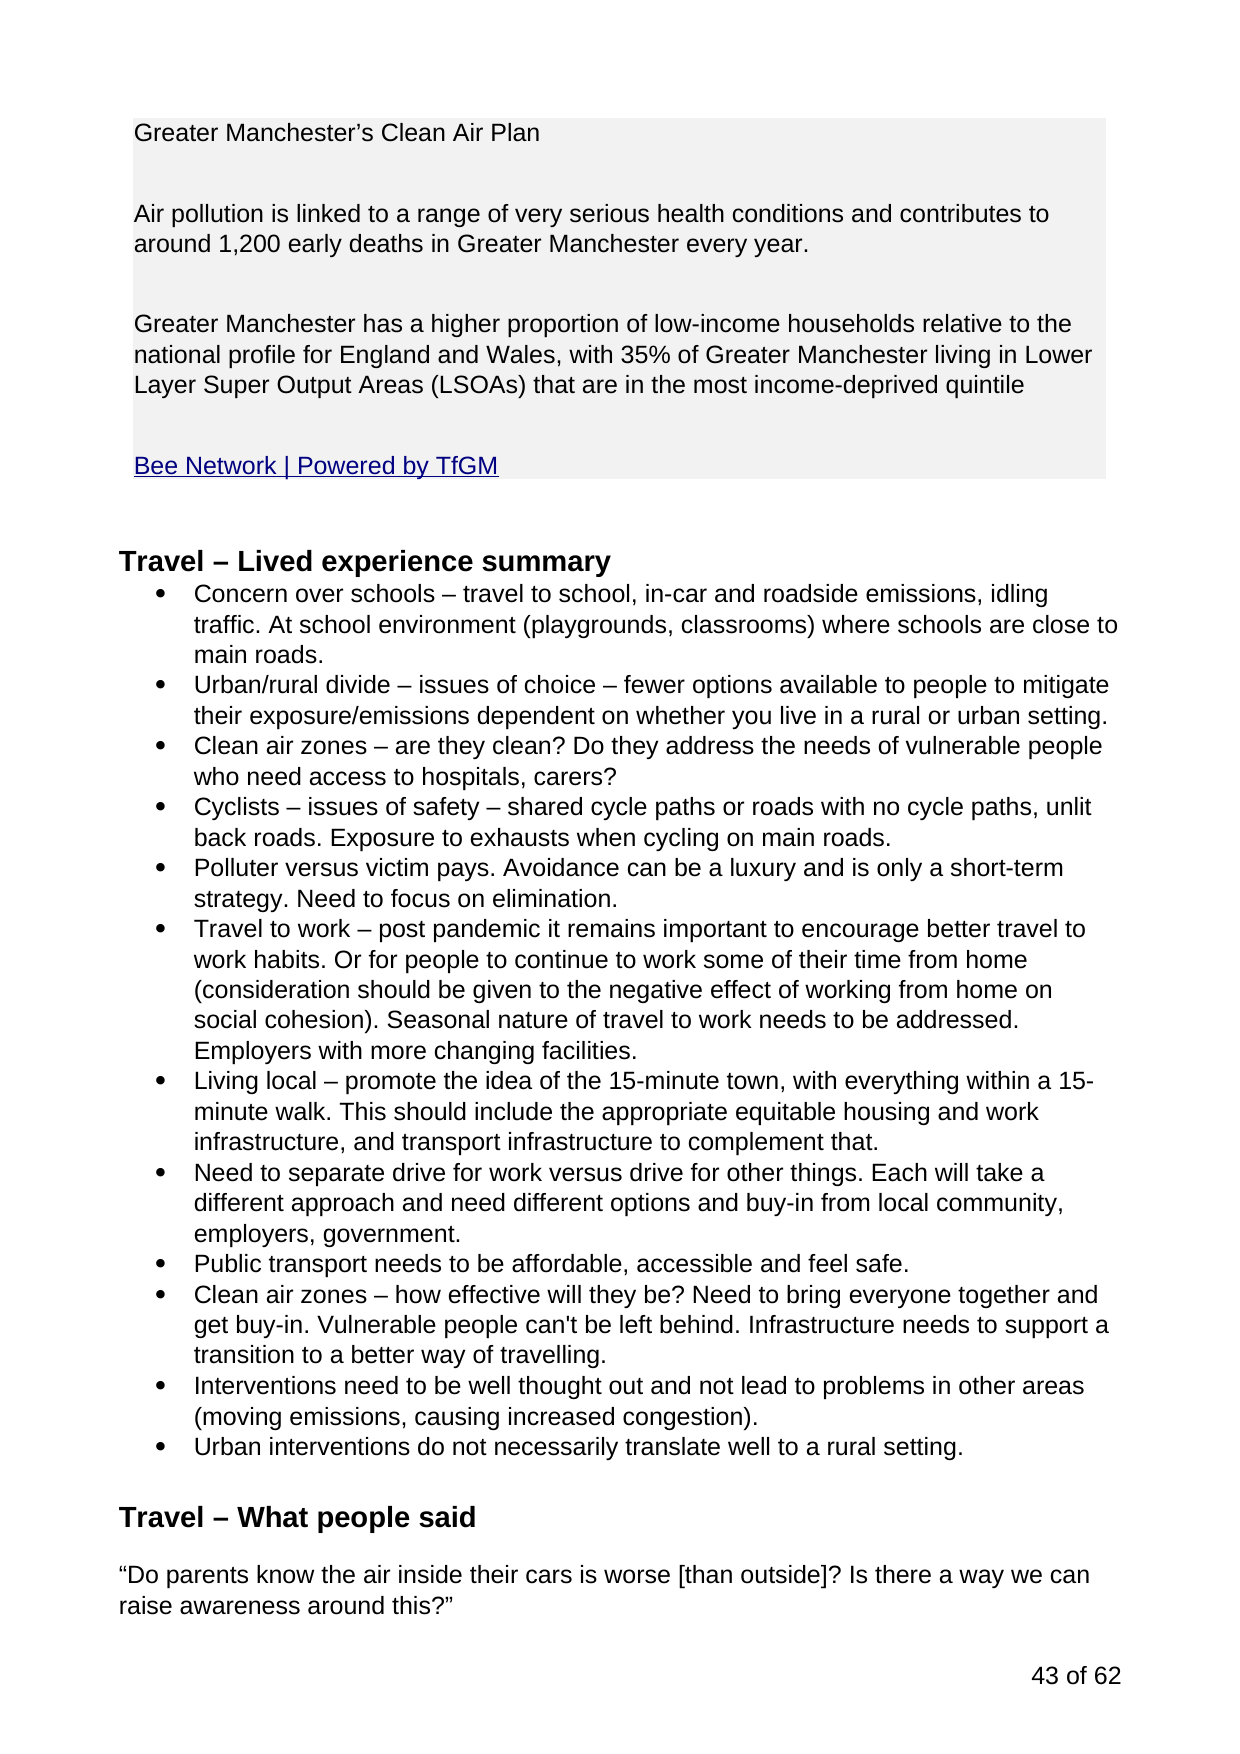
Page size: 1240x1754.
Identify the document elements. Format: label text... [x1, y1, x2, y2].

list Concern over schools – travel to school, in-car and roadside emissions, idling traffic. At school environment (playgrounds, classrooms) where schools are close to main roads. [156, 579, 1121, 669]
subtitle Travel – Lived experience summary [118, 543, 1121, 577]
list Public transport needs to be affordable, accessible and feel safe. [156, 1249, 1121, 1278]
list Polluter versus victim pays. Avoidance can be a luxury and is only a short-term strategy. Need to focus on elimination. [156, 853, 1121, 912]
text Greater Manchester’s Clean Air Plan [133, 118, 1106, 147]
subtitle Travel – What people said [118, 1500, 1121, 1533]
list Clean air zones – are they clean? Do they address the needs of vulnerable people who need access to hospitals, carers? [156, 731, 1121, 791]
text Greater Manchester has a higher proportion of low-income households relative to the national profile for England and Wales, with 35% of Greater Manchester living in Lower Layer Super Output Areas (LSOAs) that are in the most income-deprived quintile [133, 309, 1106, 399]
list Urban interventions do not necessarily translate well to a rural setting. [156, 1432, 1121, 1461]
list Clean air zones – how effective will they be? Need to bring everyone together and get buy-in. Vulnerable people can't be left behind. Infrastructure needs to support a transition to a better way of travelling. [156, 1279, 1121, 1369]
list Cyclists – issues of safety – shared cycle paths or roads with no cycle paths, unlit back roads. Exposure to exhausts when cycling on main roads. [156, 792, 1121, 852]
list Travel to work – post pandemic it remains important to encourage better travel to work habits. Or for people to continue to work some of their time from home (consideration should be given to the negative effect of working from home on social cohesion). Seasonal nature of travel to work needs to be addressed. Employers with more changing facilities. [156, 914, 1121, 1065]
text “Do parents know the air inside their cars is worse [than outside]? Is there a way we can raise awareness around this?” [118, 1560, 1121, 1619]
list Urban/rural divide – issues of choice – fewer options available to people to mitigate their exposure/emissions dependent on whether you live in a rural or urban setting. [156, 670, 1121, 730]
list Living local – promote the idea of the 15-minute town, with everything within a 15-minute walk. This should include the appropriate equitable housing and work infrastructure, and transport infrastructure to complement that. [156, 1066, 1121, 1156]
text Bee Network | Powered by TfGM [133, 451, 1106, 479]
text Air pollution is linked to a range of very serious health conditions and contributes to around 1,200 early deaths in Greater Manchester every year. [133, 198, 1106, 258]
list Need to separate drive for work versus drive for other things. Each will take a different approach and need different options and buy-in from local community, employers, government. [156, 1158, 1121, 1247]
list Interventions need to be well thought out and not lead to problems in other areas (moving emissions, causing increased congestion). [156, 1371, 1121, 1430]
